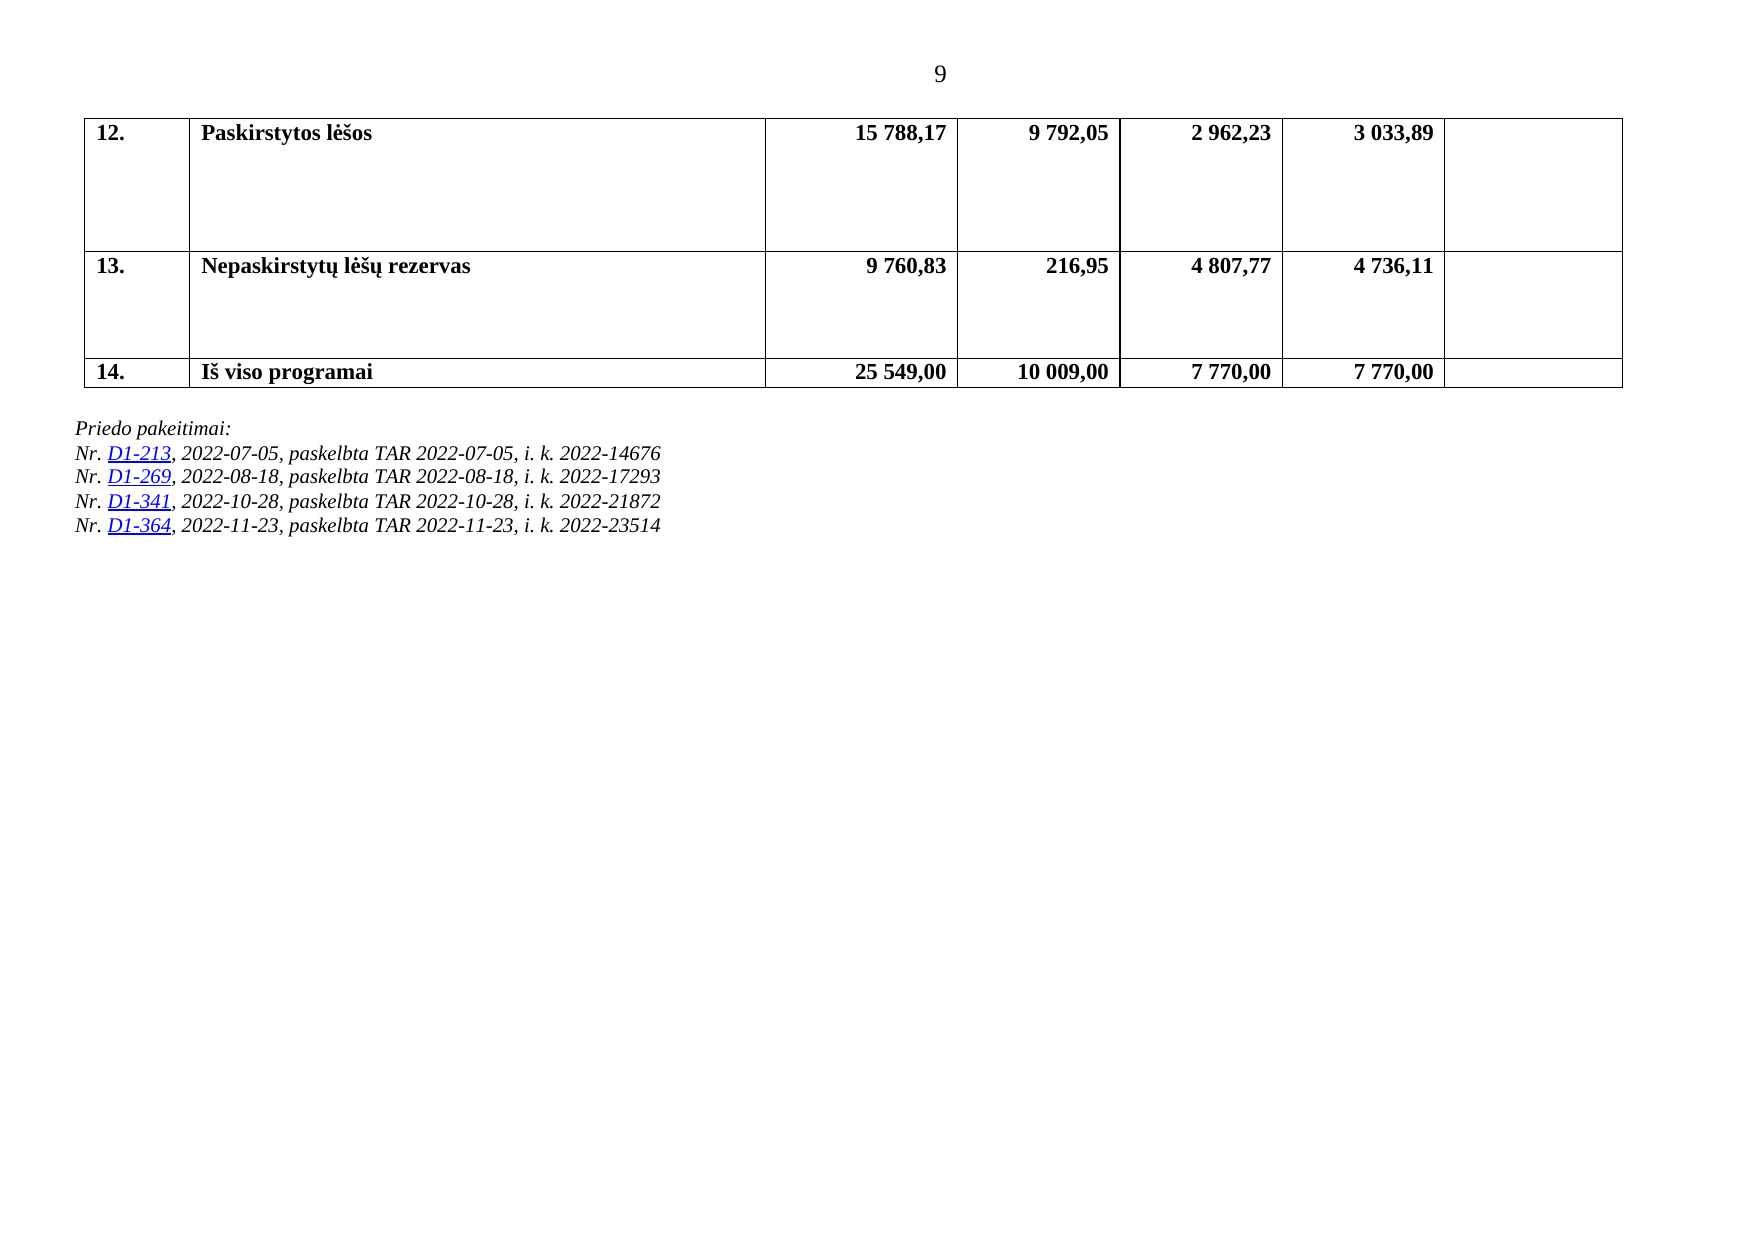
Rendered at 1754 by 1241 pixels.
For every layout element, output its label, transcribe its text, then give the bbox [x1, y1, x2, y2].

table_cell 12. [85, 119, 189, 251]
table_cell [1445, 252, 1622, 357]
table_cell 4 736,11 [1283, 252, 1444, 357]
table_cell 7 770,00 [1121, 359, 1282, 387]
table_cell Nepaskirstytų lėšų rezervas [190, 252, 765, 357]
table_cell 216,95 [958, 252, 1119, 357]
table_cell [1445, 119, 1622, 251]
table_cell 2 962,23 [1121, 119, 1282, 251]
table_cell Paskirstytos lėšos [190, 119, 765, 251]
table_cell 9 760,83 [766, 252, 957, 357]
table_cell 4 807,77 [1121, 252, 1282, 357]
table_cell [1445, 359, 1622, 387]
text Nr. D1-213, 2022-07-05, paskelbta TAR 2022-07-05, i. k. 2022-14676 [75, 440, 1651, 464]
text Nr. D1-341, 2022-10-28, paskelbta TAR 2022-10-28, i. k. 2022-21872 [75, 488, 1651, 513]
text Priedo pakeitimai: [75, 416, 1651, 440]
table_cell 7 770,00 [1283, 359, 1444, 387]
table_cell 14. [85, 359, 189, 387]
table_cell Iš viso programai [190, 359, 765, 387]
table_cell 15 788,17 [766, 119, 957, 251]
table_cell 3 033,89 [1283, 119, 1444, 251]
table_cell 13. [85, 252, 189, 357]
table_cell 25 549,00 [766, 359, 957, 387]
text Nr. D1-269, 2022-08-18, paskelbta TAR 2022-08-18, i. k. 2022-17293 [75, 464, 1651, 488]
table_cell 10 009,00 [958, 359, 1119, 387]
text Nr. D1-364, 2022-11-23, paskelbta TAR 2022-11-23, i. k. 2022-23514 [75, 513, 1651, 537]
table_cell 9 792,05 [958, 119, 1119, 251]
